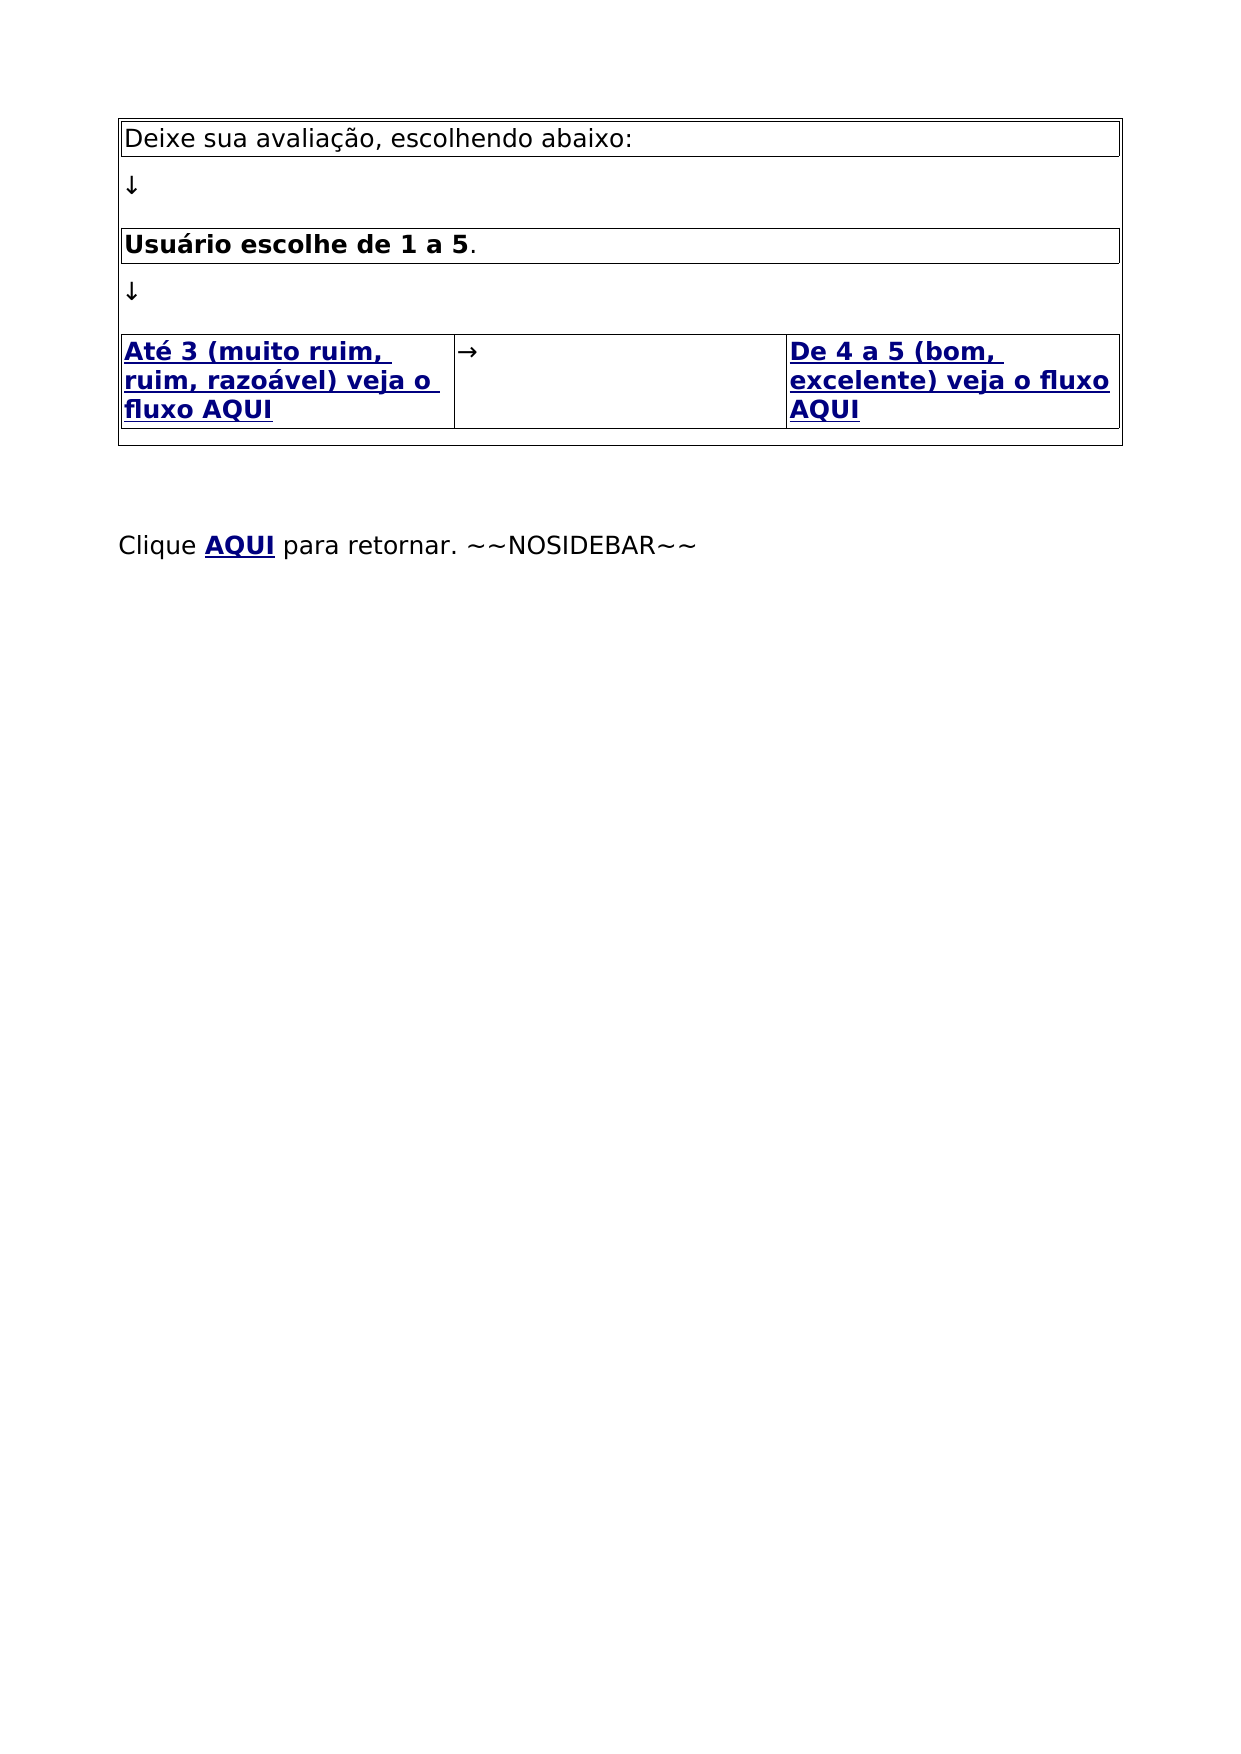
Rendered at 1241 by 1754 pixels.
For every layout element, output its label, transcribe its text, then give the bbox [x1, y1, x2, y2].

text Clique AQUI para retornar. ~~NOSIDEBAR~~ [118, 531, 1122, 560]
table_header → [455, 335, 786, 427]
table_header Deixe sua avaliação, escolhendo abaixo: [122, 122, 1119, 156]
table_header Até 3 (muito ruim, ruim, razoável) veja o fluxo AQUI [122, 335, 454, 427]
table_header ↓ ↓ [119, 119, 1122, 445]
table_header De 4 a 5 (bom, excelente) veja o fluxo AQUI [787, 335, 1119, 427]
table_header Usuário escolhe de 1 a 5. [122, 229, 1119, 263]
